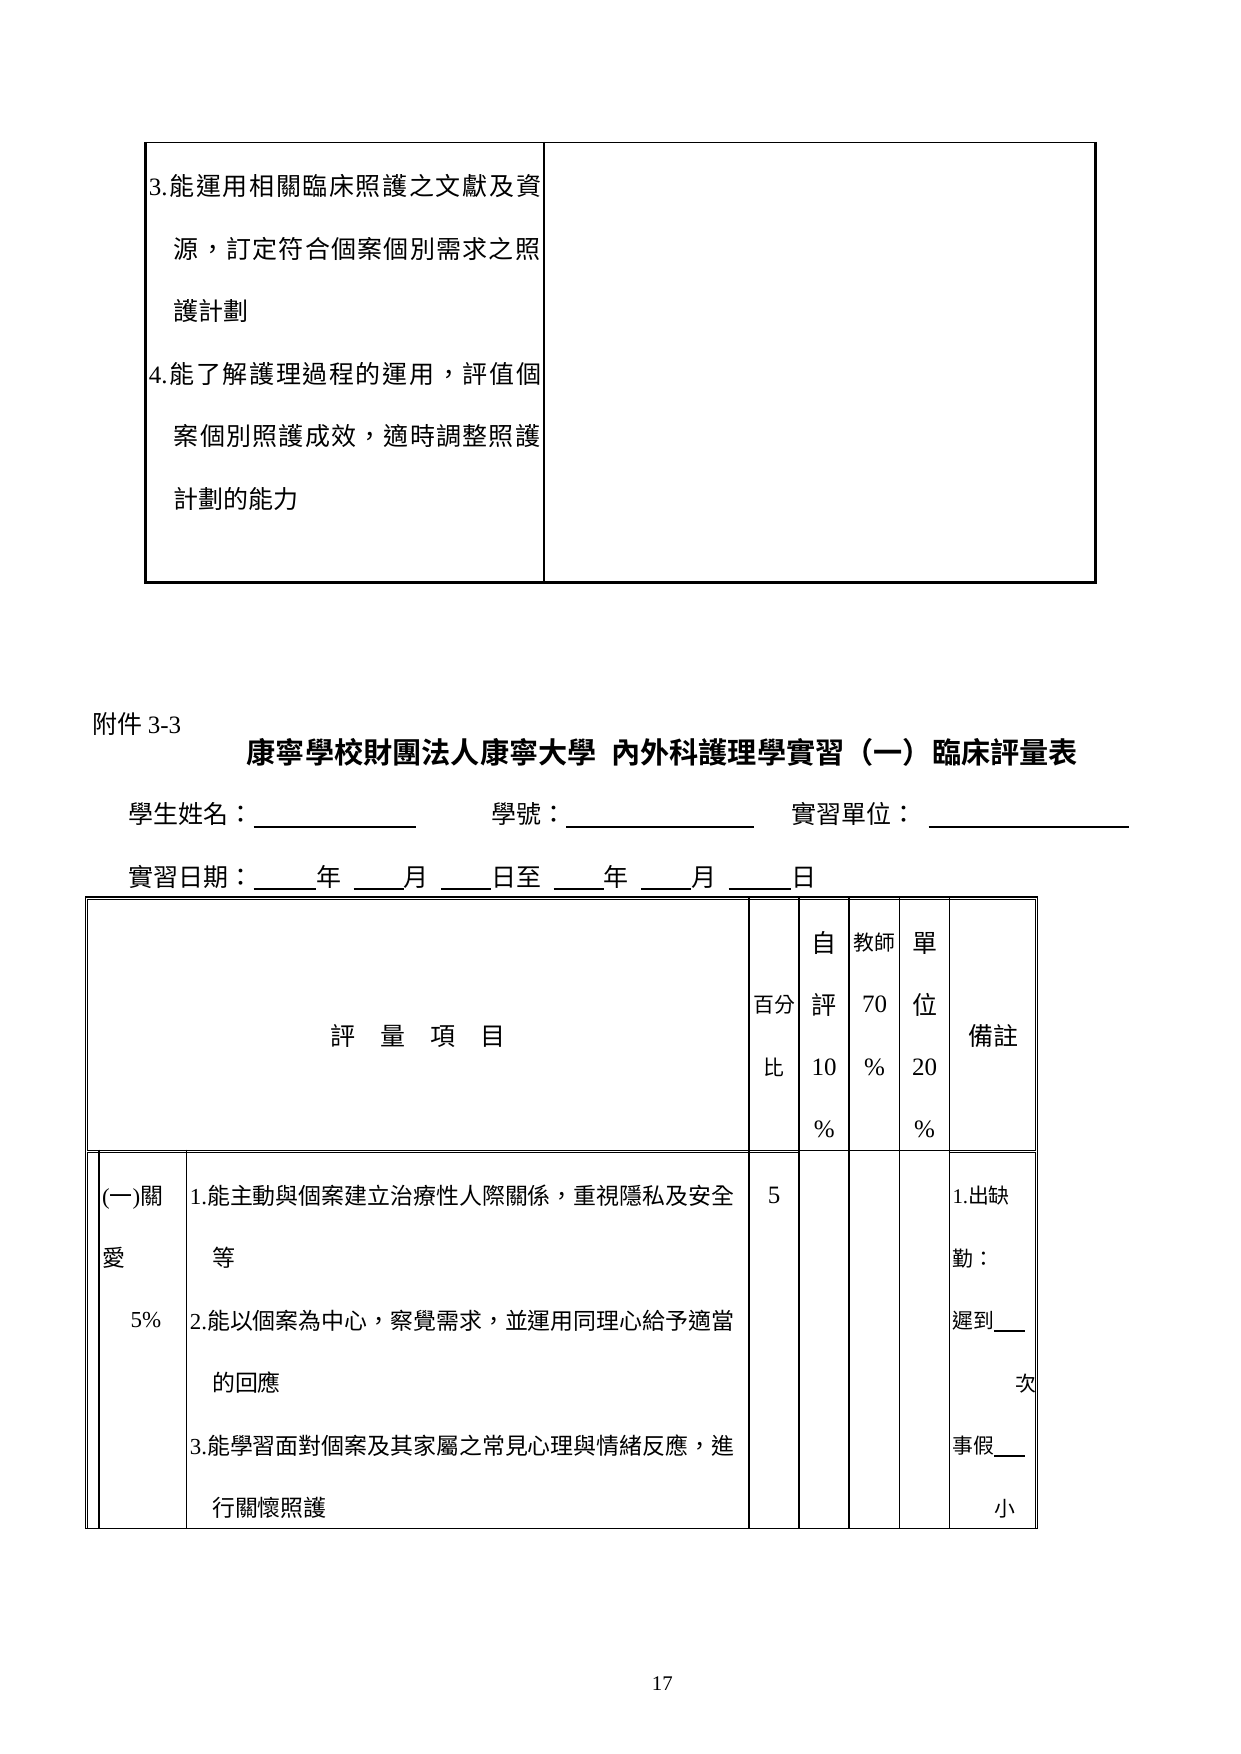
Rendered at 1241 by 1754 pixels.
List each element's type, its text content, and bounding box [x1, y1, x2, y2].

table_header 教師 70% [850, 900, 899, 1149]
table_cell [800, 1151, 848, 1528]
table_cell [850, 1151, 899, 1528]
text 附件3-3 [93, 704, 186, 741]
table_header 自評 10% [800, 900, 848, 1149]
table_cell 1.出缺勤： 遲到 次 事假 小 [950, 1153, 1035, 1528]
table_cell [545, 143, 1094, 581]
text 實習日期： 年 月 日至 年 月 日 [128, 834, 1137, 896]
text [78, 697, 201, 753]
table_header 單位 20% [900, 900, 949, 1149]
table_header 備註 [950, 900, 1035, 1149]
table_cell [900, 1151, 949, 1528]
table_cell 1.能主動與個案建立治療性人際關係，重視隱私及安全等 2.能以個案為中心，察覺需求，並運用同理心給予適當的回應 3.能學習面對個案及其家屬之常見心理與情緒反應，進行關懷照護 [187, 1153, 748, 1528]
table_cell [88, 1153, 98, 1528]
table_cell (一)關愛 5% [100, 1153, 186, 1528]
table_header 百分比 [750, 900, 798, 1149]
table_cell 3.能運用相關臨床照護之文獻及資源，訂定符合個案個別需求之照護計劃 4.能了解護理過程的運用，評值個案個別照護成效，適時調整照護計劃的能力 [147, 143, 543, 581]
table_cell 5 [750, 1153, 798, 1528]
text 學生姓名： 學號： 實習單位： [128, 771, 1137, 834]
table_header 評 量 項 目 [88, 900, 748, 1149]
text 康寧學校財團法人康寧大學 內外科護理學實習（一）臨床評量表 [187, 709, 1137, 771]
